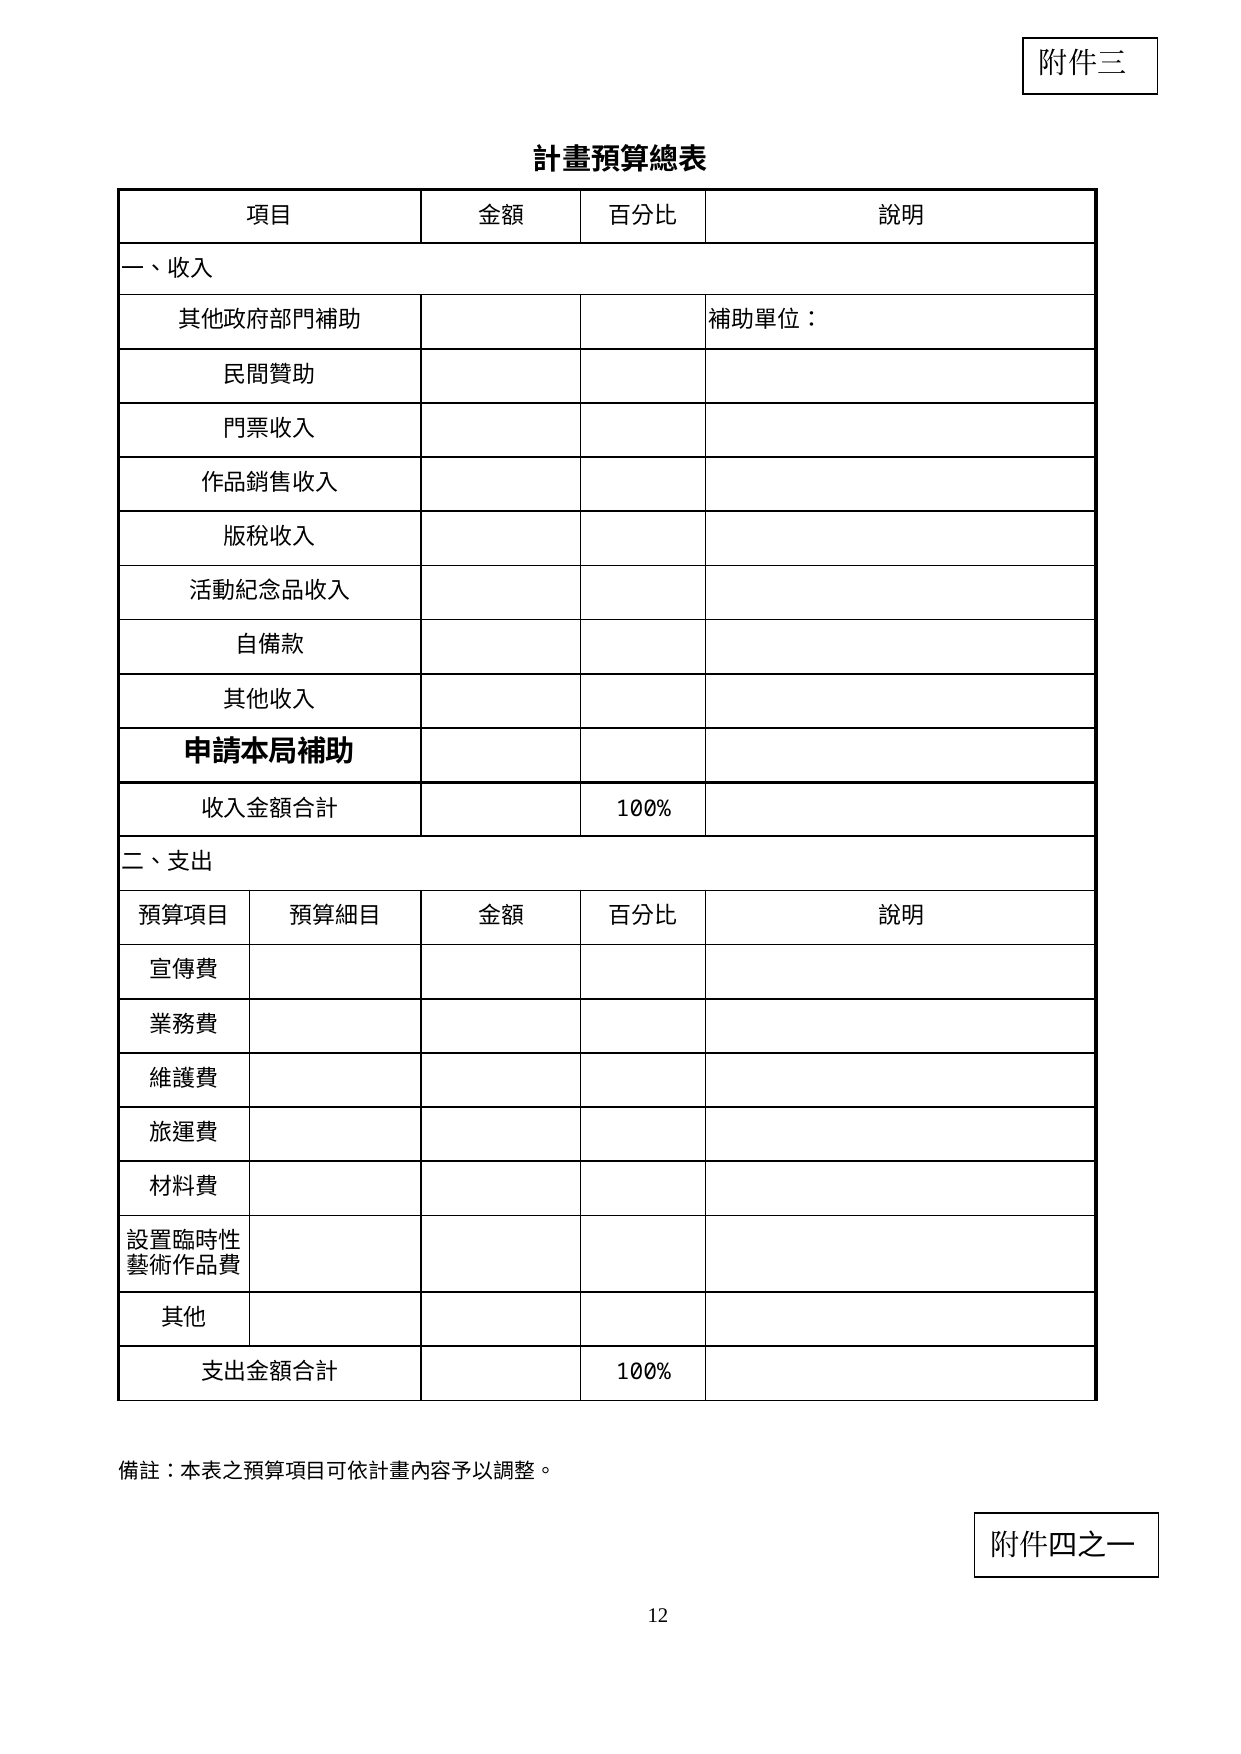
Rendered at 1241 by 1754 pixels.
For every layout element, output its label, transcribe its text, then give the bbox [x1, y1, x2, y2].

table_cell [422, 1108, 580, 1160]
table_cell 100% [581, 784, 705, 835]
table_cell [422, 1054, 580, 1106]
table_header 說明 [706, 191, 1094, 242]
table_cell [581, 1293, 705, 1345]
table_cell [706, 945, 1094, 998]
table_cell [581, 1000, 705, 1052]
table_cell [422, 729, 580, 781]
table_cell 其他 [120, 1293, 249, 1345]
table_cell 版稅收入 [120, 512, 420, 564]
table_cell 自備款 [120, 620, 420, 673]
table_cell 業務費 [120, 1000, 249, 1052]
table_cell 收入金額合計 [120, 784, 420, 835]
table_cell [581, 458, 705, 510]
table_cell [706, 512, 1094, 564]
table_cell [706, 1293, 1094, 1345]
table_cell 申請本局補助 [120, 729, 420, 781]
table_cell 材料費 [120, 1162, 249, 1214]
table_cell [581, 350, 705, 402]
text 備註：本表之預算項目可依計畫內容予以調整。 [118, 1454, 1122, 1485]
table_cell 二、支出 [120, 837, 1094, 889]
table_cell [581, 945, 705, 998]
table_cell [422, 620, 580, 673]
table_cell 門票收入 [120, 404, 420, 456]
table_header 百分比 [581, 191, 705, 242]
table_cell [422, 945, 580, 998]
table_cell [706, 350, 1094, 402]
table_cell [581, 404, 705, 456]
table_cell [422, 295, 580, 348]
table_cell 預算細目 [250, 891, 420, 944]
table_cell 民間贊助 [120, 350, 420, 402]
table_cell [422, 350, 580, 402]
table_cell [706, 784, 1094, 835]
table_cell [581, 1108, 705, 1160]
table_cell [706, 620, 1094, 673]
table_cell [706, 1000, 1094, 1052]
table_cell [706, 1216, 1094, 1291]
table_cell [250, 1293, 420, 1345]
table_cell [706, 404, 1094, 456]
table_cell [706, 1054, 1094, 1106]
table_cell 說明 [706, 891, 1094, 944]
table_cell 宣傳費 [120, 945, 249, 998]
table_cell [422, 566, 580, 619]
table_cell [422, 404, 580, 456]
table_cell [581, 512, 705, 564]
table_cell 補助單位： [706, 295, 1094, 348]
table_cell 其他政府部門補助 [120, 295, 420, 348]
text 附件四之一 [990, 1521, 1143, 1563]
table_header 金額 [422, 191, 580, 242]
table_cell [581, 620, 705, 673]
table_cell [706, 566, 1094, 619]
table_cell [422, 512, 580, 564]
table_cell [706, 1162, 1094, 1214]
table_cell 維護費 [120, 1054, 249, 1106]
table_cell [581, 1054, 705, 1106]
text 計畫預算總表 [118, 135, 1122, 177]
table_cell [706, 1347, 1094, 1399]
table_cell [250, 945, 420, 998]
table_cell 金額 [422, 891, 580, 944]
table_cell [250, 1108, 420, 1160]
table_cell [706, 1108, 1094, 1160]
table_header 項目 [120, 191, 420, 242]
table_cell [706, 458, 1094, 510]
table_cell [581, 729, 705, 781]
table_cell [581, 1216, 705, 1291]
table_cell 100% [581, 1347, 705, 1399]
table_cell [706, 675, 1094, 727]
table_cell 預算項目 [120, 891, 249, 944]
table_cell [422, 1000, 580, 1052]
table_cell 支出金額合計 [120, 1347, 420, 1399]
table_cell [422, 1162, 580, 1214]
table_cell [250, 1216, 420, 1291]
table_cell 活動紀念品收入 [120, 566, 420, 619]
table_cell [581, 675, 705, 727]
table_cell 百分比 [581, 891, 705, 944]
table_cell [422, 1216, 580, 1291]
table_cell [706, 729, 1094, 781]
table_cell [250, 1000, 420, 1052]
table_cell [581, 295, 705, 348]
text 附件三 [1039, 46, 1142, 80]
table_cell 一、收入 [120, 244, 1094, 294]
table_cell 設置臨時性藝術作品費 [120, 1216, 249, 1291]
table_cell 旅運費 [120, 1108, 249, 1160]
table_cell [250, 1162, 420, 1214]
table_cell 其他收入 [120, 675, 420, 727]
table_cell [422, 784, 580, 835]
table_cell [581, 1162, 705, 1214]
table_cell [422, 1347, 580, 1399]
table_cell [250, 1054, 420, 1106]
table_cell [422, 458, 580, 510]
table_cell [422, 1293, 580, 1345]
table_cell [581, 566, 705, 619]
table_cell [422, 675, 580, 727]
table_cell 作品銷售收入 [120, 458, 420, 510]
